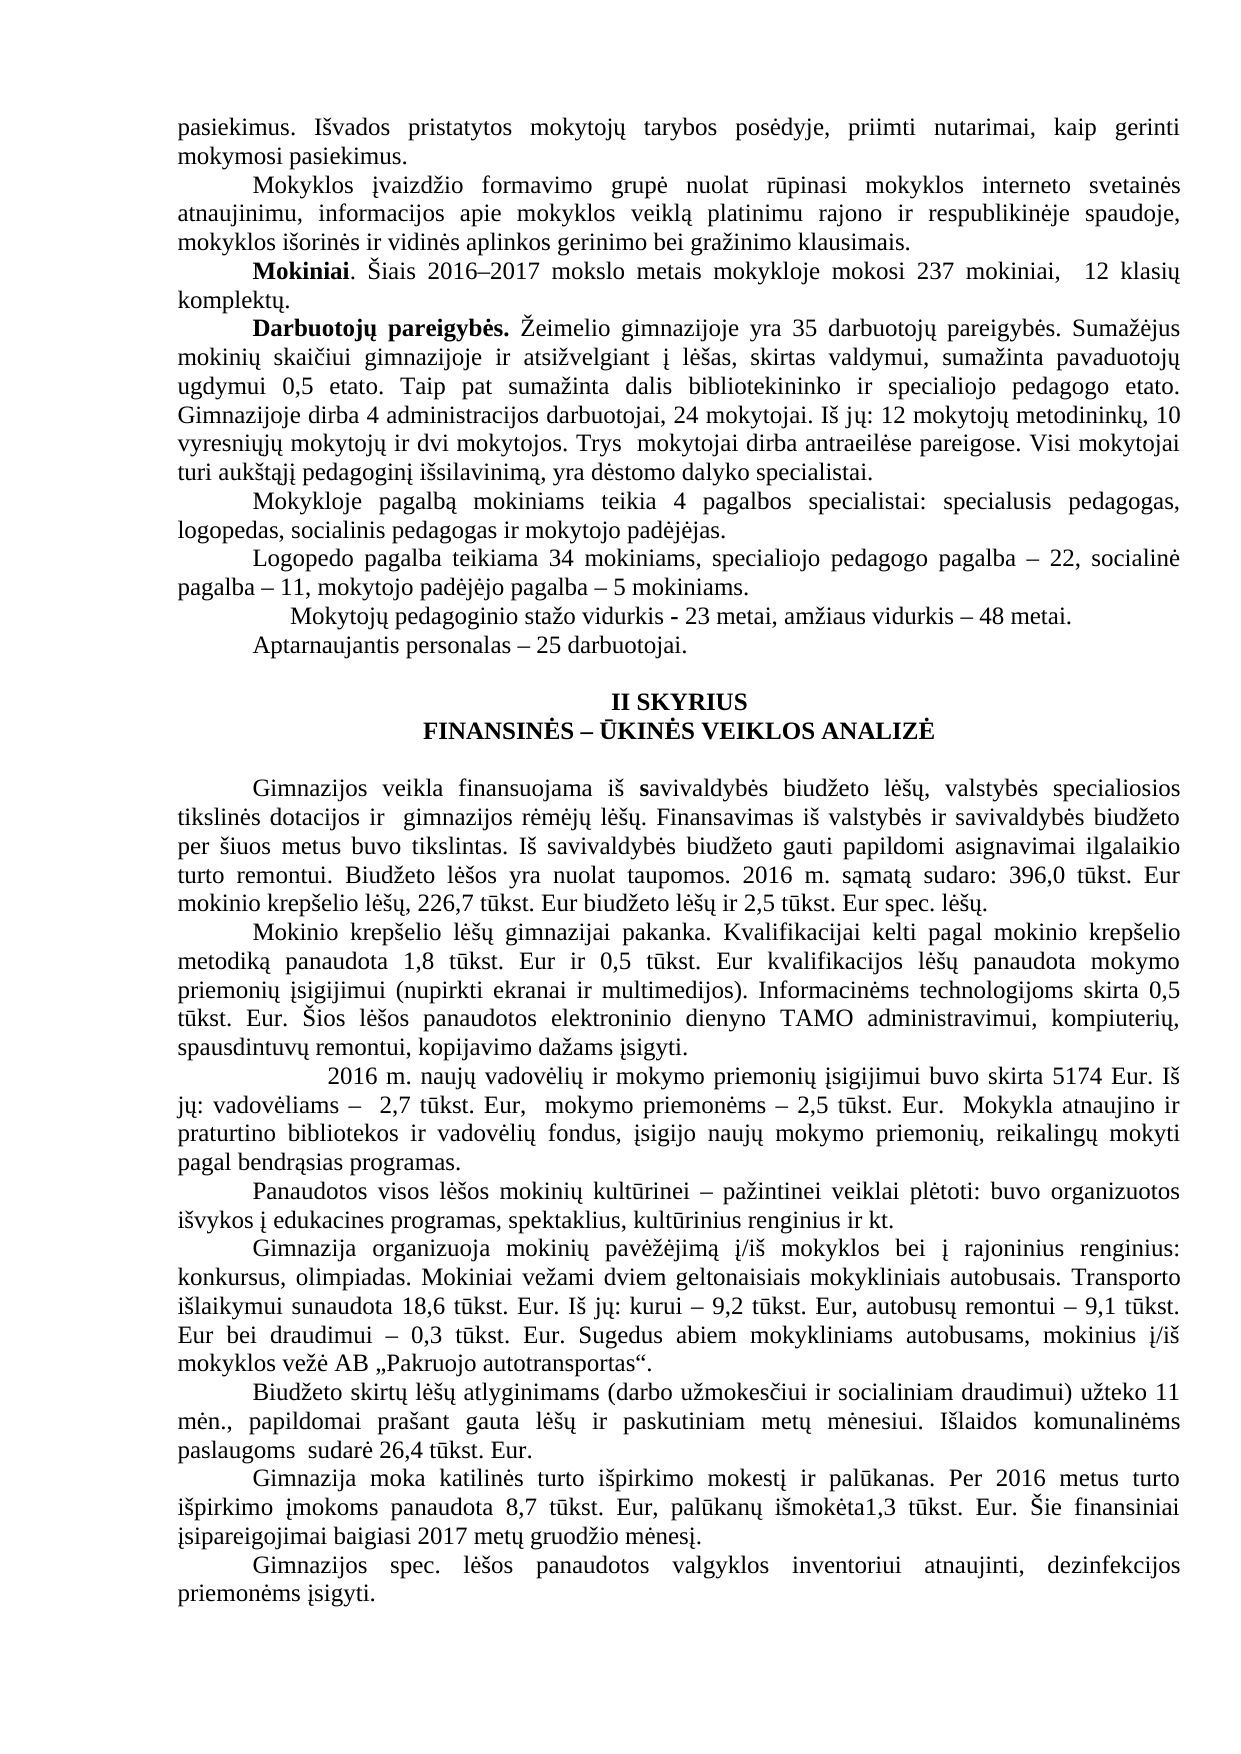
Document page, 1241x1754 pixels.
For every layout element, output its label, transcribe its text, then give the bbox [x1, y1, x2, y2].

text Gimnazijos spec. lėšos panaudotos valgyklos inventoriui atnaujinti, dezinfekcijos priemonėms įsigyti. [177, 1550, 1181, 1607]
text Mokinio krepšelio lėšų gimnazijai pakanka. Kvalifikacijai kelti pagal mokinio krepšelio metodiką panaudota 1,8 tūkst. Eur ir 0,5 tūkst. Eur kvalifikacijos lėšų panaudota mokymo priemonių įsigijimui (nupirkti ekranai ir multimedijos). Informacinėms technologijoms skirta 0,5 tūkst. Eur. Šios lėšos panaudotos elektroninio dienyno TAMO administravimui, kompiuterių, spausdintuvų remontui, kopijavimo dažams įsigyti. [177, 917, 1181, 1061]
text Aptarnaujantis personalas – 25 darbuotojai. [177, 630, 1181, 658]
text Biudžeto skirtų lėšų atlyginimams (darbo užmokesčiui ir socialiniam draudimui) užteko 11 mėn., papildomai prašant gauta lėšų ir paskutiniam metų mėnesiui. Išlaidos komunalinėms paslaugoms sudarė 26,4 tūkst. Eur. [177, 1377, 1181, 1463]
text pasiekimus. Išvados pristatytos mokytojų tarybos posėdyje, priimti nutarimai, kaip gerinti mokymosi pasiekimus. [177, 112, 1181, 170]
text Gimnazija moka katilinės turto išpirkimo mokestį ir palūkanas. Per 2016 metus turto išpirkimo įmokoms panaudota 8,7 tūkst. Eur, palūkanų išmokėta1,3 tūkst. Eur. Šie finansiniai įsipareigojimai baigiasi 2017 metų gruodžio mėnesį. [177, 1463, 1181, 1550]
text Mokiniai. Šiais 2016–2017 mokslo metais mokykloje mokosi 237 mokiniai, 12 klasių komplektų. [177, 256, 1181, 313]
text Logopedo pagalba teikiama 34 mokiniams, specialiojo pedagogo pagalba – 22, socialinė pagalba – 11, mokytojo padėjėjo pagalba – 5 mokiniams. [177, 543, 1181, 601]
text Panaudotos visos lėšos mokinių kultūrinei – pažintinei veiklai plėtoti: buvo organizuotos išvykos į edukacines programas, spektaklius, kultūrinius renginius ir kt. [177, 1176, 1181, 1233]
text Darbuotojų pareigybės. Žeimelio gimnazijoje yra 35 darbuotojų pareigybės. Sumažėjus mokinių skaičiui gimnazijoje ir atsižvelgiant į lėšas, skirtas valdymui, sumažinta pavaduotojų ugdymui 0,5 etato. Taip pat sumažinta dalis bibliotekininko ir specialiojo pedagogo etato. Gimnazijoje dirba 4 administracijos darbuotojai, 24 mokytojai. Iš jų: 12 mokytojų metodininkų, 10 vyresniųjų mokytojų ir dvi mokytojos. Trys mokytojai dirba antraeilėse pareigose. Visi mokytojai turi aukštąjį pedagoginį išsilavinimą, yra dėstomo dalyko specialistai. [177, 313, 1181, 486]
text FINANSINĖS – ŪKINĖS VEIKLOS ANALIZĖ [177, 716, 1181, 745]
text Mokyklos įvaizdžio formavimo grupė nuolat rūpinasi mokyklos interneto svetainės atnaujinimu, informacijos apie mokyklos veiklą platinimu rajono ir respublikinėje spaudoje, mokyklos išorinės ir vidinės aplinkos gerinimo bei gražinimo klausimais. [177, 170, 1181, 256]
text Gimnazija organizuoja mokinių pavėžėjimą į/iš mokyklos bei į rajoninius renginius: konkursus, olimpiadas. Mokiniai vežami dviem geltonaisiais mokykliniais autobusais. Transporto išlaikymui sunaudota 18,6 tūkst. Eur. Iš jų: kurui – 9,2 tūkst. Eur, autobusų remontui – 9,1 tūkst. Eur bei draudimui – 0,3 tūkst. Eur. Sugedus abiem mokykliniams autobusams, mokinius į/iš mokyklos vežė AB „Pakruojo autotransportas“. [177, 1233, 1181, 1377]
text II SKYRIUS [177, 687, 1181, 716]
text 2016 m. naujų vadovėlių ir mokymo priemonių įsigijimui buvo skirta 5174 Eur. Iš jų: vadovėliams – 2,7 tūkst. Eur, mokymo priemonėms – 2,5 tūkst. Eur. Mokykla atnaujino ir praturtino bibliotekos ir vadovėlių fondus, įsigijo naujų mokymo priemonių, reikalingų mokyti pagal bendrąsias programas. [177, 1061, 1181, 1176]
text Mokykloje pagalbą mokiniams teikia 4 pagalbos specialistai: specialusis pedagogas, logopedas, socialinis pedagogas ir mokytojo padėjėjas. [177, 486, 1181, 543]
text Gimnazijos veikla finansuojama iš savivaldybės biudžeto lėšų, valstybės specialiosios tikslinės dotacijos ir gimnazijos rėmėjų lėšų. Finansavimas iš valstybės ir savivaldybės biudžeto per šiuos metus buvo tikslintas. Iš savivaldybės biudžeto gauti papildomi asignavimai ilgalaikio turto remontui. Biudžeto lėšos yra nuolat taupomos. 2016 m. sąmatą sudaro: 396,0 tūkst. Eur mokinio krepšelio lėšų, 226,7 tūkst. Eur biudžeto lėšų ir 2,5 tūkst. Eur spec. lėšų. [177, 773, 1181, 917]
text Mokytojų pedagoginio stažo vidurkis - 23 metai, amžiaus vidurkis – 48 metai. [215, 601, 1181, 630]
